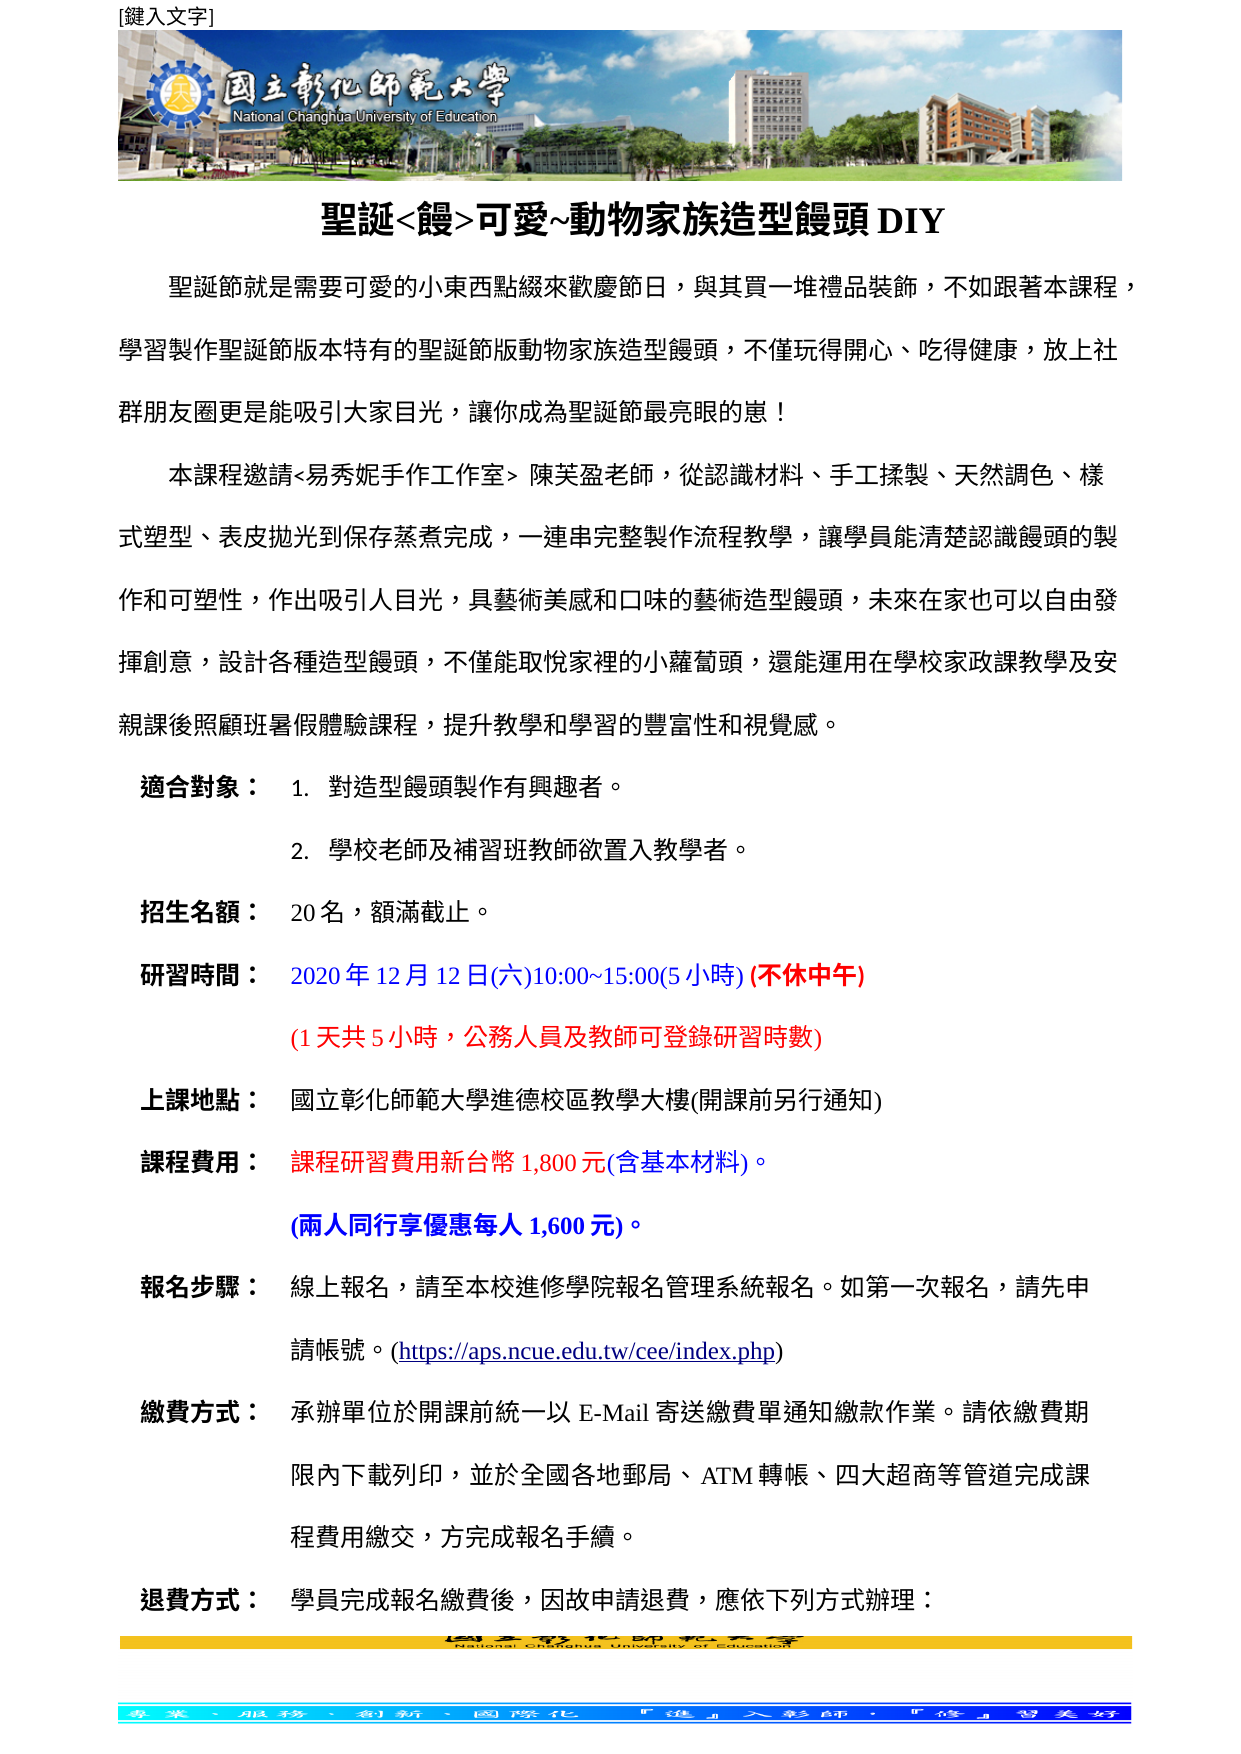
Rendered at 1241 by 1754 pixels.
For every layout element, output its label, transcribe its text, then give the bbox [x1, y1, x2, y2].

table_cell 上課地點： [138, 1057, 279, 1119]
table_cell 20名，額滿截止。 [279, 869, 1102, 932]
table_cell 招生名額： [138, 869, 279, 932]
table_cell 退費方式： [138, 1557, 279, 1619]
text 本課程邀請<易秀妮手作工作室> 陳芙盈老師，從認識材料、手工揉製、天然調色、樣式塑型、表皮拋光到保存蒸煮完成，一連串完整製作流程教學，讓學員能清楚認識饅頭的製作和可塑性，作出吸引人目光，具藝術美感和口味的藝術造型饅頭，未來在家也可以自由發揮創意，設計各種造型饅頭，不僅能取悅家裡的小蘿蔔頭，還能運用在學校家政課教學及安親課後照顧班暑假體驗課程，提升教學和學習的豐富性和視覺感。 [118, 432, 1122, 744]
table_header 對造型饅頭製作有興趣者。 學校老師及補習班教師欲置入教學者。 [279, 744, 1102, 869]
table_header 適合對象： [138, 744, 279, 869]
table_cell 繳費方式： [138, 1369, 279, 1557]
text 聖誕<饅>可愛~動物家族造型饅頭DIY [143, 190, 1122, 244]
table_cell 課程研習費用新台幣1,800元(含基本材料)。 (兩人同行享優惠每人1,600元)。 [279, 1119, 1102, 1244]
table_cell 學員完成報名繳費後，因故申請退費，應依下列方式辦理： [279, 1557, 1102, 1619]
table_cell 國立彰化師範大學進德校區教學大樓(開課前另行通知) [279, 1057, 1102, 1119]
table_cell 課程費用： [138, 1119, 279, 1244]
table_cell 報名步驟： [138, 1244, 279, 1369]
table_cell 研習時間： [138, 932, 279, 1057]
table_cell 2020年12月12日(六)10:00~15:00(5小時) (不休中午) (1天共5小時，公務人員及教師可登錄研習時數) [279, 932, 1102, 1057]
table_cell 線上報名，請至本校進修學院報名管理系統報名。如第一次報名，請先申請帳號。(https://aps.ncue.edu.tw/cee/index.php) [279, 1244, 1102, 1369]
text 聖誕節就是需要可愛的小東西點綴來歡慶節日，與其買一堆禮品裝飾，不如跟著本課程，學習製作聖誕節版本特有的聖誕節版動物家族造型饅頭，不僅玩得開心、吃得健康，放上社群朋友圈更是能吸引大家目光，讓你成為聖誕節最亮眼的崽！ [118, 244, 1122, 432]
table_cell 承辦單位於開課前統一以E-Mail寄送繳費單通知繳款作業。請依繳費期限內下載列印，並於全國各地郵局、ATM轉帳、四大超商等管道完成課程費用繳交，方完成報名手續。 [279, 1369, 1102, 1557]
